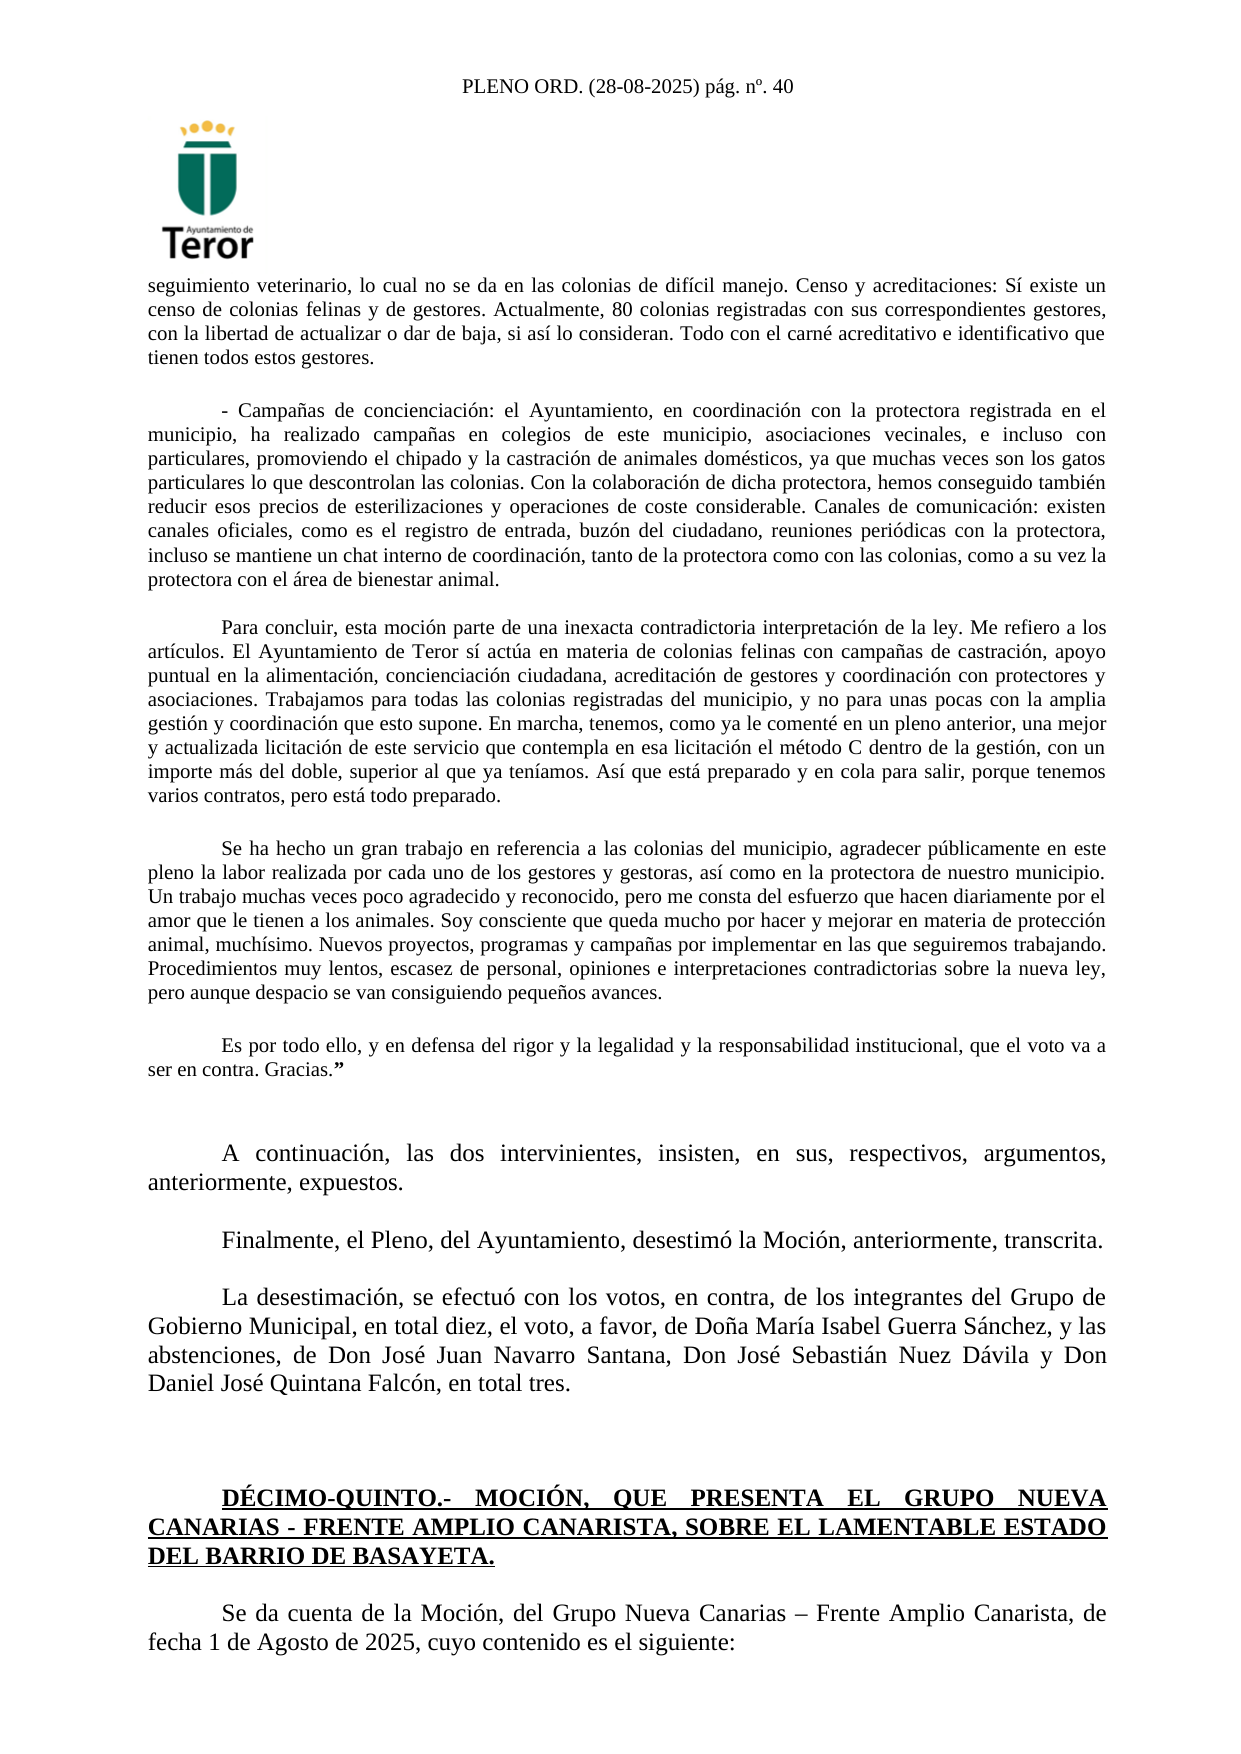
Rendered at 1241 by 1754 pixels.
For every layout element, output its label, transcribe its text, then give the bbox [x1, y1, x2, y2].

text Se da cuenta de la Moción, del Grupo Nueva Canarias – Frente Amplio Canarista, de fecha 1 de Agosto de 2025, cuyo contenido es el siguiente: [148, 1598, 1107, 1656]
text A continuación, las dos intervinientes, insisten, en sus, respectivos, argumentos, anteriormente, expuestos. [148, 1138, 1107, 1196]
text Finalmente, el Pleno, del Ayuntamiento, desestimó la Moción, anteriormente, transcrita. [148, 1225, 1107, 1253]
text Se ha hecho un gran trabajo en referencia a las colonias del municipio, agradecer públicamente en este pleno la labor realizada por cada uno de los gestores y gestoras, así como en la protectora de nuestro municipio. Un trabajo muchas veces poco agradecido y reconocido, pero me consta del esfuerzo que hacen diariamente por el amor que le tienen a los animales. Soy consciente que queda mucho por hacer y mejorar en materia de protección animal, muchísimo. Nuevos proyectos, programas y campañas por implementar en las que seguiremos trabajando. Procedimientos muy lentos, escasez de personal, opiniones e interpretaciones contradictorias sobre la nueva ley, pero aunque despacio se van consiguiendo pequeños avances. [148, 836, 1107, 1004]
text La desestimación, se efectuó con los votos, en contra, de los integrantes del Grupo de Gobierno Municipal, en total diez, el voto, a favor, de Doña María Isabel Guerra Sánchez, y las abstenciones, de Don José Juan Navarro Santana, Don José Sebastián Nuez Dávila y Don Daniel José Quintana Falcón, en total tres. [148, 1282, 1107, 1397]
text DEL BARRIO DE BASAYETA. [148, 1539, 1107, 1570]
text DÉCIMO-QUINTO.- MOCIÓN, QUE PRESENTA EL GRUPO NUEVA CANARIAS - FRENTE AMPLIO CANARISTA, SOBRE EL LAMENTABLE ESTADO [148, 1483, 1107, 1537]
text Para concluir, esta moción parte de una inexacta contradictoria interpretación de la ley. Me refiero a los artículos. El Ayuntamiento de Teror sí actúa en materia de colonias felinas con campañas de castración, apoyo puntual en la alimentación, concienciación ciudadana, acreditación de gestores y coordinación con protectores y asociaciones. Trabajamos para todas las colonias registradas del municipio, y no para unas pocas con la amplia gestión y coordinación que esto supone. En marcha, tenemos, como ya le comenté en un pleno anterior, una mejor y actualizada licitación de este servicio que contempla en esa licitación el método C dentro de la gestión, con un importe más del doble, superior al que ya teníamos. Así que está preparado y en cola para salir, porque tenemos varios contratos, pero está todo preparado. [148, 615, 1107, 807]
text Es por todo ello, y en defensa del rigor y la legalidad y la responsabilidad institucional, que el voto va a ser en contra. Gracias.” [148, 1033, 1107, 1081]
text - Campañas de concienciación: el Ayuntamiento, en coordinación con la protectora registrada en el municipio, ha realizado campañas en colegios de este municipio, asociaciones vecinales, e incluso con particulares, promoviendo el chipado y la castración de animales domésticos, ya que muchas veces son los gatos particulares lo que descontrolan las colonias. Con la colaboración de dicha protectora, hemos conseguido también reducir esos precios de esterilizaciones y operaciones de coste considerable. Canales de comunicación: existen canales oficiales, como es el registro de entrada, buzón del ciudadano, reuniones periódicas con la protectora, incluso se mantiene un chat interno de coordinación, tanto de la protectora como con las colonias, como a su vez la protectora con el área de bienestar animal. [148, 398, 1107, 591]
text seguimiento veterinario, lo cual no se da en las colonias de difícil manejo. Censo y acreditaciones: Sí existe un censo de colonias felinas y de gestores. Actualmente, 80 colonias registradas con sus correspondientes gestores, con la libertad de actualizar o dar de baja, si así lo consideran. Todo con el carné acreditativo e identificativo que tienen todos estos gestores. [148, 273, 1107, 369]
